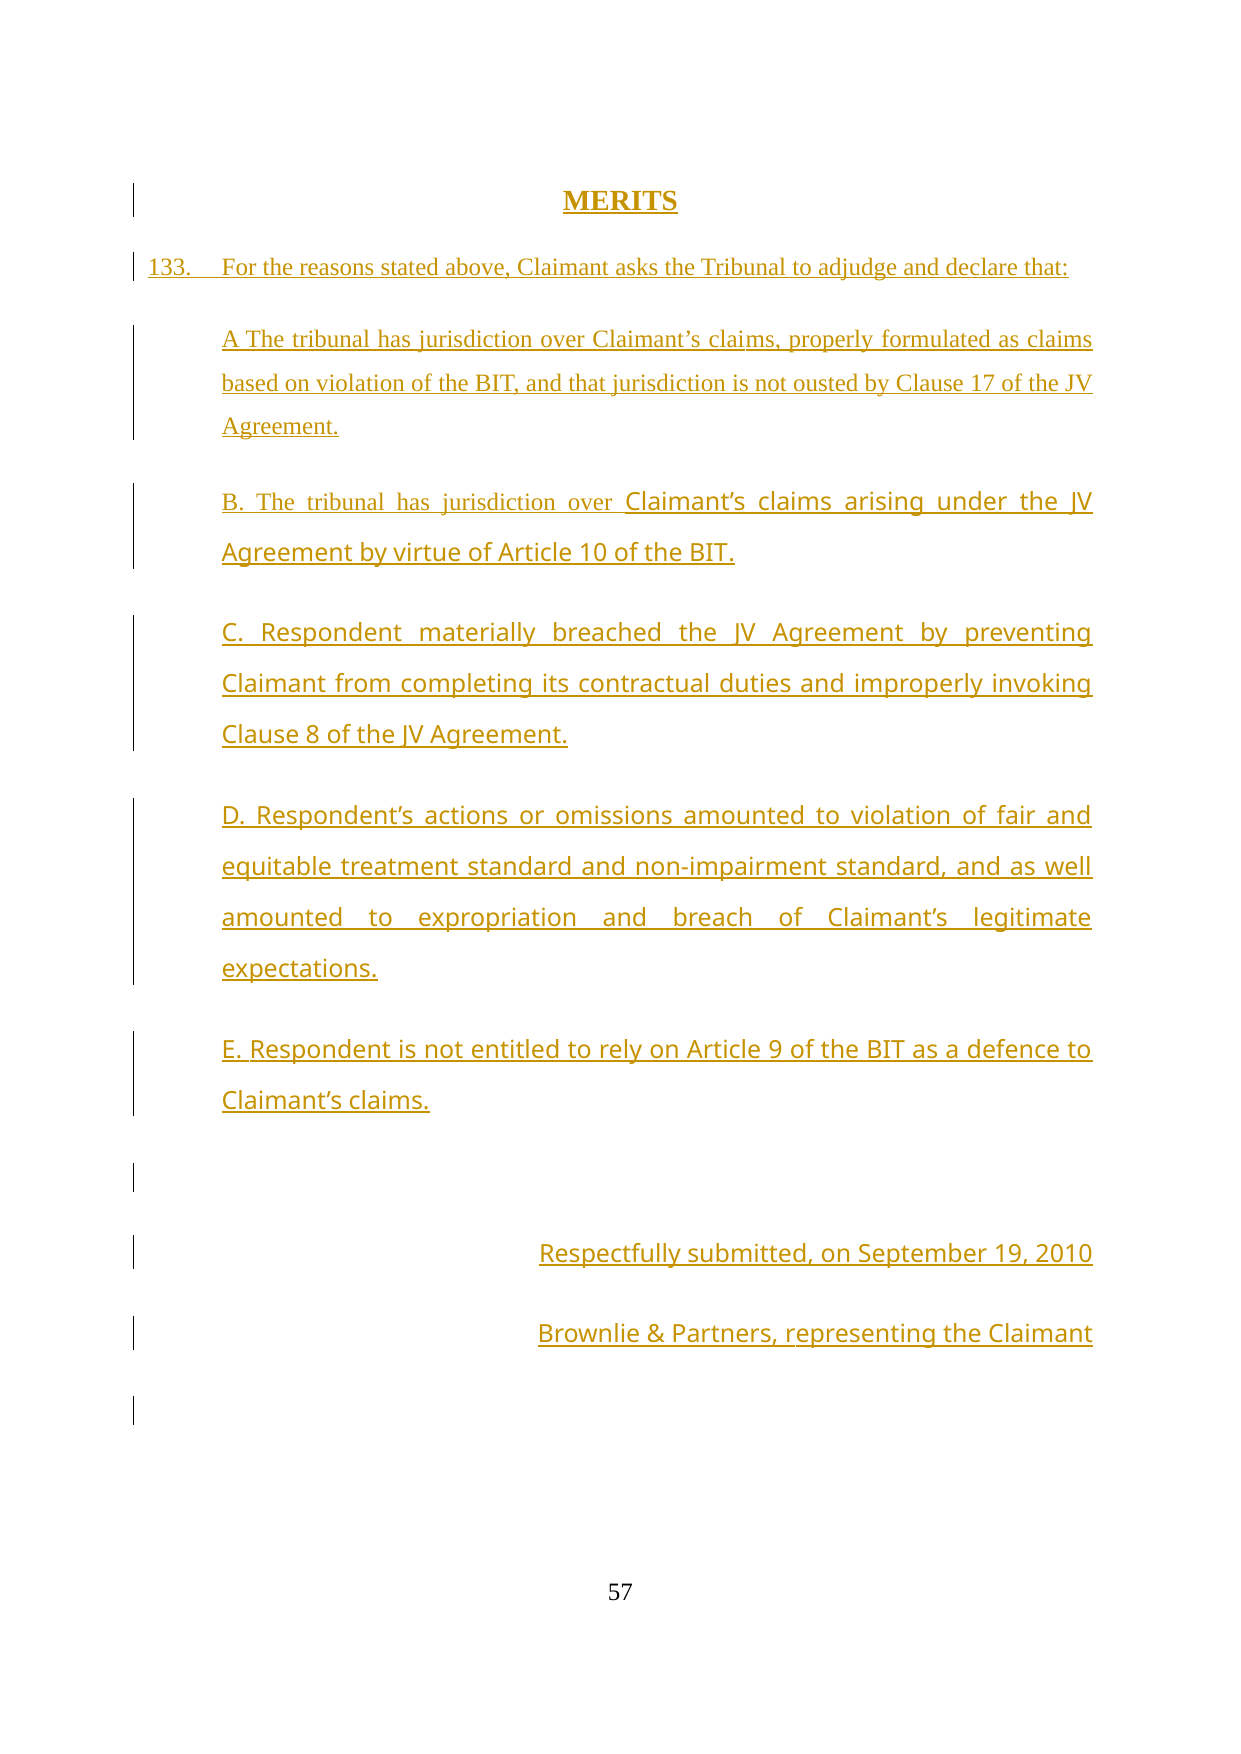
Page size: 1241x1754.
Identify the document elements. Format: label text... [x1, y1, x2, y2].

text Clause 8 of the JV Agreement. [221, 696, 1093, 751]
text D. Respondent’s actions or omissions amounted to violation of fair and equitable treatment standard and non-impairment standard, and as well [221, 798, 1093, 877]
text Claimant’s claims. [221, 1061, 1093, 1116]
text amounted to expropriation and breach of Claimant’s legitimate expectations. [221, 878, 1093, 985]
text Claimant from completing its contractual duties and improperly invoking [221, 645, 1093, 695]
text Brownlie & Partners, representing the Claimant [148, 1316, 1093, 1350]
text E. Respondent is not entitled to rely on Article 9 of the BIT as a defence to [221, 1031, 1093, 1060]
text B. The tribunal has jurisdiction over Claimant’s claims arising under the JV [221, 483, 1093, 512]
subtitle MERITS [148, 183, 1093, 217]
text C. Respondent materially breached the JV Agreement by preventing [221, 615, 1093, 644]
text Agreement by virtue of Article 10 of the BIT. [221, 513, 1093, 568]
text based on violation of the BIT, and that jurisdiction is not ousted by Clause 17 of the JV [221, 350, 1093, 393]
text Respectfully submitted, on September 19, 2010 [148, 1235, 1093, 1269]
list For the reasons stated above, Claimant asks the Tribunal to adjudge and declare that: [148, 252, 1093, 281]
text A The tribunal has jurisdiction over Claimant’s claims, properly formulated as claims [221, 324, 1093, 349]
text Agreement. [221, 394, 1093, 439]
